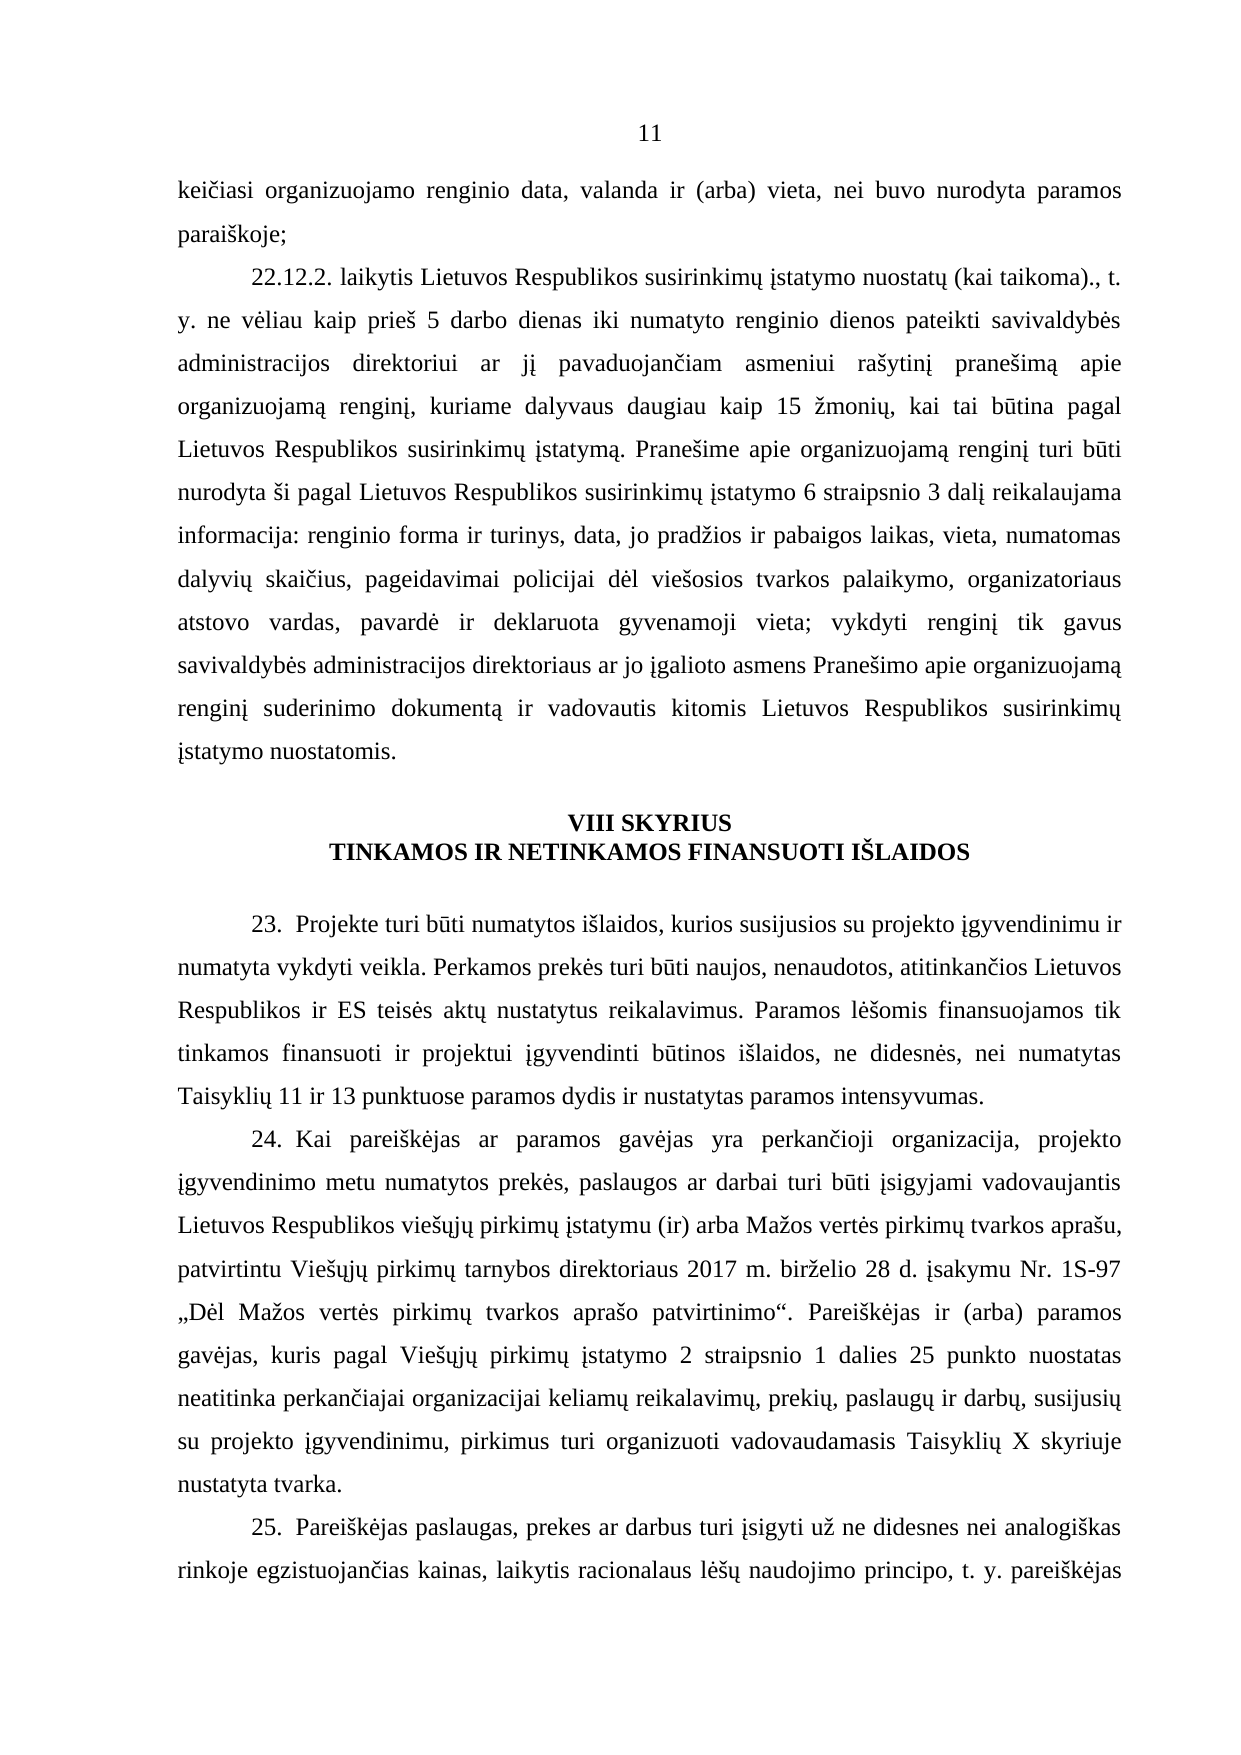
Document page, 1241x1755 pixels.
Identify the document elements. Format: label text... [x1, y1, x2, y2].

text 25. Pareiškėjas paslaugas, prekes ar darbus turi įsigyti už ne didesnes nei analogiškas rinkoje egzistuojančias kainas, laikytis racionalaus lėšų naudojimo principo, t. y. pareiškėjas [177, 1512, 1122, 1584]
text VIII SKYRIUS [177, 808, 1122, 837]
text TINKAMOS IR NETINKAMOS FINANSUOTI IŠLAIDOS [177, 837, 1122, 866]
text 23. Projekte turi būti numatytos išlaidos, kurios susijusios su projekto įgyvendinimu ir numatyta vykdyti veikla. Perkamos prekės turi būti naujos, nenaudotos, atitinkančios Lietuvos Respublikos ir ES teisės aktų nustatytus reikalavimus. Paramos lėšomis finansuojamos tik tinkamos finansuoti ir projektui įgyvendinti būtinos išlaidos, ne didesnės, nei numatytas Taisyklių 11 ir 13 punktuose paramos dydis ir nustatytas paramos intensyvumas. [177, 909, 1122, 1110]
text 22.12.2. laikytis Lietuvos Respublikos susirinkimų įstatymo nuostatų (kai taikoma)., t. y. ne vėliau kaip prieš 5 darbo dienas iki numatyto renginio dienos pateikti savivaldybės administracijos direktoriui ar jį pavaduojančiam asmeniui rašytinį pranešimą apie organizuojamą renginį, kuriame dalyvaus daugiau kaip 15 žmonių, kai tai būtina pagal Lietuvos Respublikos susirinkimų įstatymą. Pranešime apie organizuojamą renginį turi būti nurodyta ši pagal Lietuvos Respublikos susirinkimų įstatymo 6 straipsnio 3 dalį reikalaujama informacija: renginio forma ir turinys, data, jo pradžios ir pabaigos laikas, vieta, numatomas dalyvių skaičius, pageidavimai policijai dėl viešosios tvarkos palaikymo, organizatoriaus atstovo vardas, pavardė ir deklaruota gyvenamoji vieta; vykdyti renginį tik gavus savivaldybės administracijos direktoriaus ar jo įgalioto asmens Pranešimo apie organizuojamą renginį suderinimo dokumentą ir vadovautis kitomis Lietuvos Respublikos susirinkimų įstatymo nuostatomis. [177, 262, 1122, 765]
text keičiasi organizuojamo renginio data, valanda ir (arba) vieta, nei buvo nurodyta paramos paraiškoje; [177, 176, 1122, 247]
text 24. Kai pareiškėjas ar paramos gavėjas yra perkančioji organizacija, projekto įgyvendinimo metu numatytos prekės, paslaugos ar darbai turi būti įsigyjami vadovaujantis Lietuvos Respublikos viešųjų pirkimų įstatymu (ir) arba Mažos vertės pirkimų tvarkos aprašu, patvirtintu Viešųjų pirkimų tarnybos direktoriaus 2017 m. birželio 28 d. įsakymu Nr. 1S-97 „Dėl Mažos vertės pirkimų tvarkos aprašo patvirtinimo“. Pareiškėjas ir (arba) paramos gavėjas, kuris pagal Viešųjų pirkimų įstatymo 2 straipsnio 1 dalies 25 punkto nuostatas neatitinka perkančiajai organizacijai keliamų reikalavimų, prekių, paslaugų ir darbų, susijusių su projekto įgyvendinimu, pirkimus turi organizuoti vadovaudamasis Taisyklių X skyriuje nustatyta tvarka. [177, 1124, 1122, 1498]
